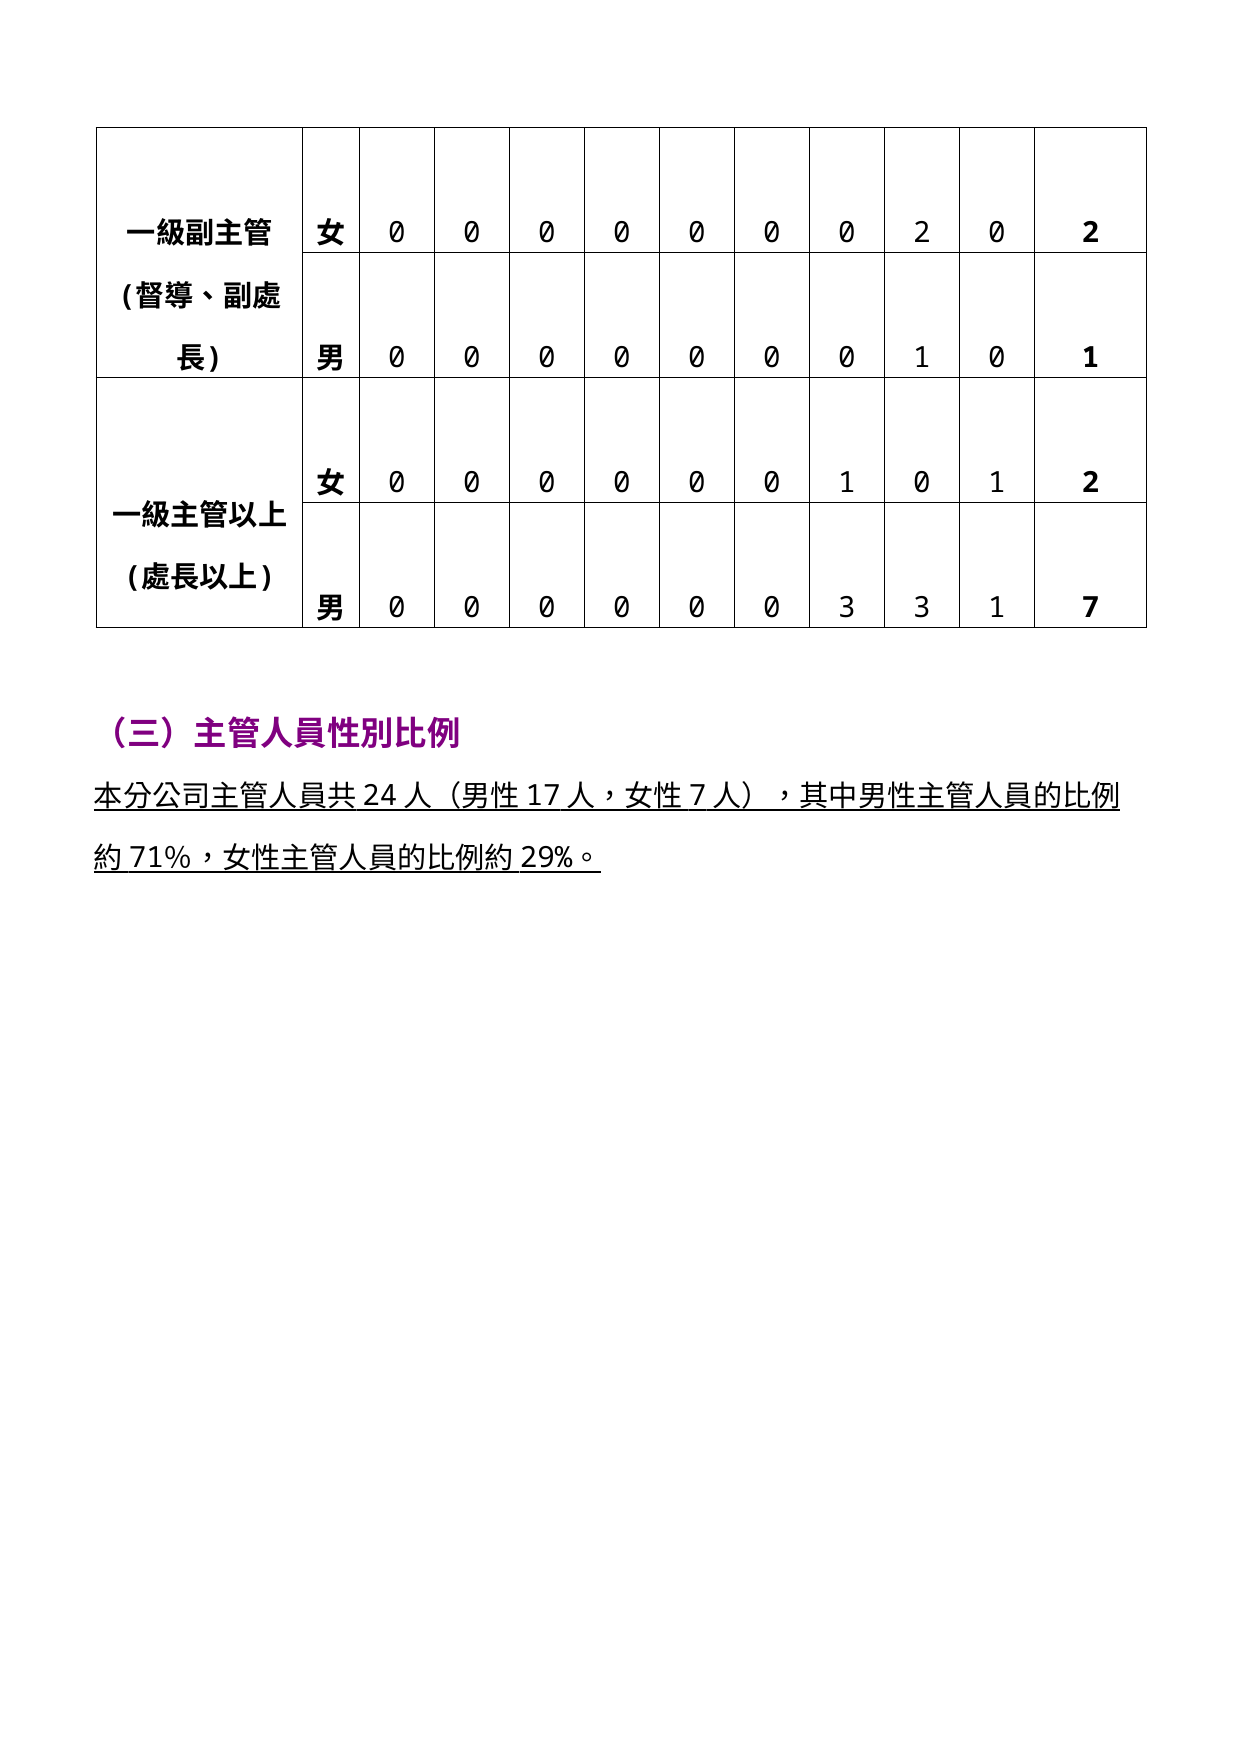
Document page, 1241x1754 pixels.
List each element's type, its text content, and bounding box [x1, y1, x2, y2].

table_cell 0 [360, 128, 434, 252]
table_cell 0 [585, 503, 659, 627]
table_cell 0 [360, 253, 434, 377]
table_cell 0 [435, 378, 509, 502]
table_cell 0 [885, 378, 959, 502]
table_cell 0 [960, 128, 1034, 252]
table_cell 0 [435, 503, 509, 627]
table_cell 0 [510, 253, 584, 377]
table_cell 0 [585, 253, 659, 377]
table_cell 0 [735, 253, 809, 377]
table_cell 3 [810, 503, 884, 627]
table_cell 一級副主管 (督導、副處長) [97, 128, 302, 377]
table_cell 0 [585, 378, 659, 502]
text 本分公司主管人員共24人（男性17人，女性7人），其中男性主管人員的比例約71％，女性主管人員的比例約29%。 [94, 752, 1122, 877]
table_cell 1 [885, 253, 959, 377]
table_cell 0 [510, 128, 584, 252]
table_cell 7 [1035, 503, 1146, 627]
table_cell 0 [735, 503, 809, 627]
table_cell 0 [360, 378, 434, 502]
text （三）主管人員性別比例 [94, 689, 1122, 752]
table_cell 0 [660, 378, 734, 502]
table_cell 0 [735, 378, 809, 502]
table_cell 2 [1035, 128, 1146, 252]
table_cell 女 [303, 128, 359, 252]
table_cell 0 [435, 253, 509, 377]
table_cell 0 [810, 128, 884, 252]
table_cell 0 [435, 128, 509, 252]
table_cell 0 [735, 128, 809, 252]
table_cell 男 [303, 503, 359, 627]
table_cell 0 [360, 503, 434, 627]
table_cell 0 [510, 378, 584, 502]
table_cell 一級主管以上 (處長以上) [97, 378, 302, 627]
table_cell 0 [660, 253, 734, 377]
table_cell 0 [585, 128, 659, 252]
table_cell 3 [885, 503, 959, 627]
table_cell 0 [960, 253, 1034, 377]
table_cell 2 [885, 128, 959, 252]
table_cell 2 [1035, 378, 1146, 502]
table_cell 0 [810, 253, 884, 377]
table_cell 0 [510, 503, 584, 627]
table_cell 男 [303, 253, 359, 377]
table_cell 1 [960, 503, 1034, 627]
table_cell 1 [960, 378, 1034, 502]
table_cell 1 [810, 378, 884, 502]
table_cell 1 [1035, 253, 1146, 377]
table_cell 女 [303, 378, 359, 502]
table_cell 0 [660, 503, 734, 627]
table_cell 0 [660, 128, 734, 252]
